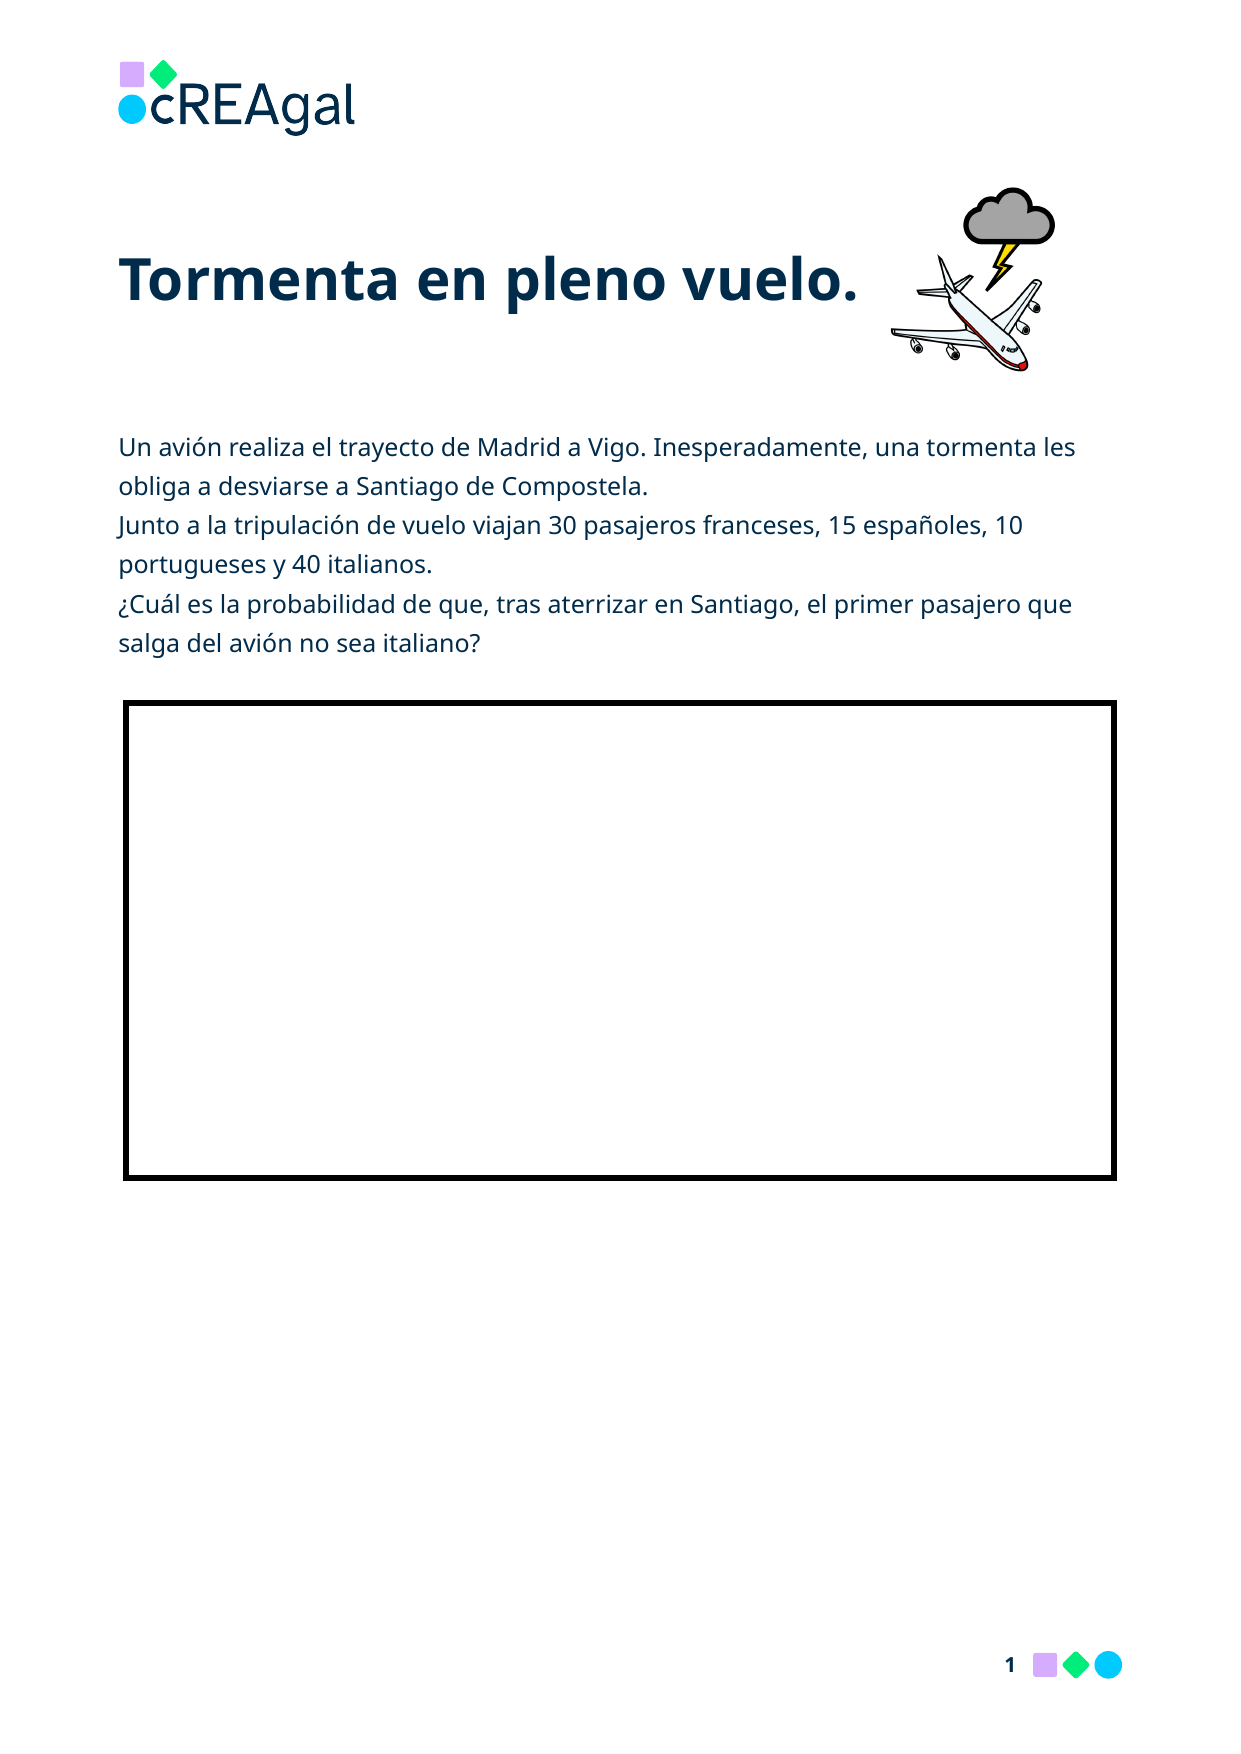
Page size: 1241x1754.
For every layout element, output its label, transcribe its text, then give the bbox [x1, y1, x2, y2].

picture [118, 60, 355, 136]
subtitle [1043, 238, 1122, 318]
text Un avión realiza el trayecto de Madrid a Vigo. Inesperadamente, una tormenta les obliga a desviarse a Santiago de Compostela. Junto a la tripulación de vuelo viajan 30 pasajeros franceses, 15 españoles, 10 portugueses y 40 italianos. ¿Cuál es la probabilidad de que, tras aterrizar en Santiago, el primer pasajero que salga del avión no sea italiano? [118, 430, 1122, 659]
picture [890, 182, 1066, 390]
subtitle Tormenta en pleno vuelo. [118, 238, 890, 318]
